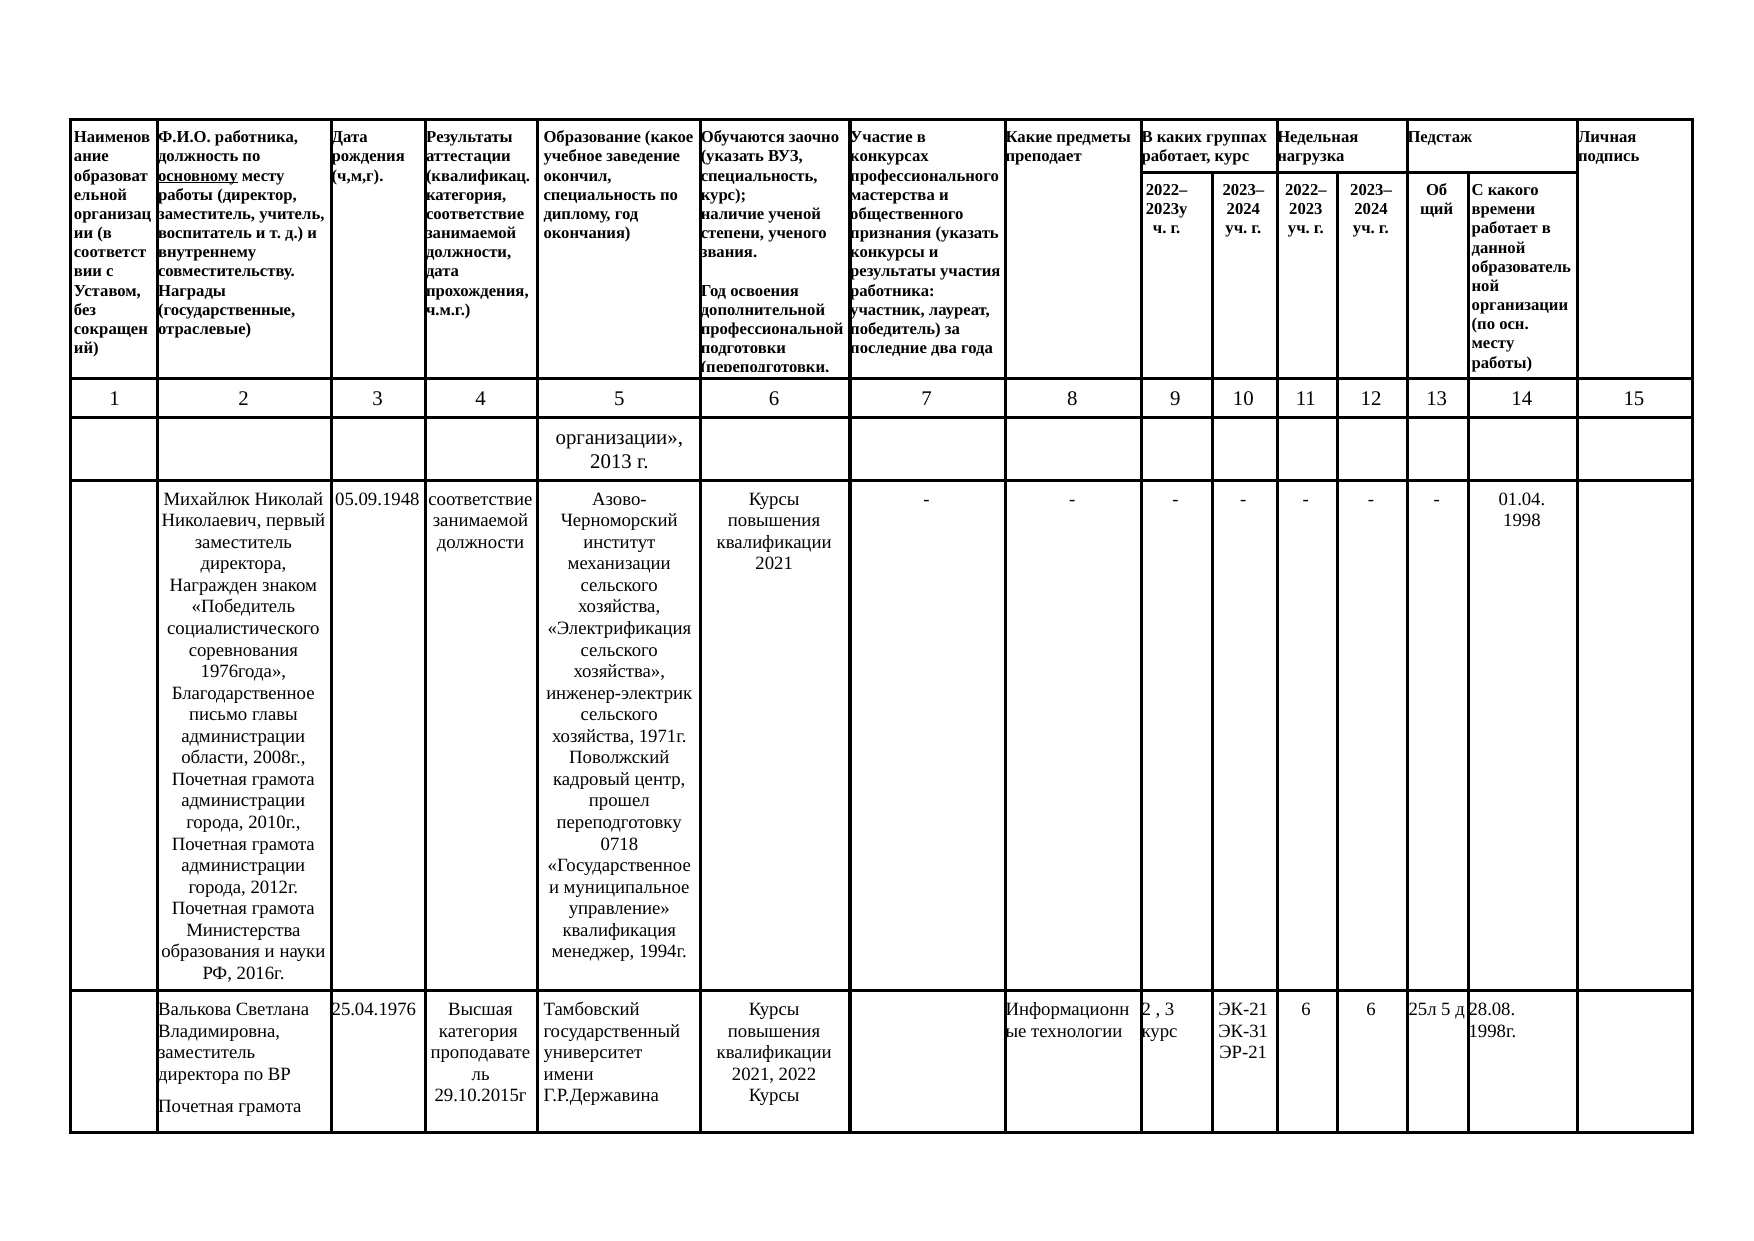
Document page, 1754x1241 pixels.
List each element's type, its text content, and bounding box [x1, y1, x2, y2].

table_cell 1 [72, 380, 156, 416]
table_cell Азово-Черноморский институт механизации сельского хозяйства, «Электрификация сельского хозяйства», инженер-электрик сельского хозяйства, 1971г. Поволжский кадровый центр, прошел переподготовку 0718 «Государственное и муниципальное управление» квалификация менеджер, 1994г. [539, 482, 699, 989]
table_cell 6 [1339, 992, 1406, 1131]
table_cell 11 [1279, 380, 1336, 416]
table_header Обучаются заочно (указать ВУЗ, специальность, курс); наличие ученой степени, ученого звания. Год освоения дополнительной профессиональной подготовки (переподготовки, повышения квалификации) [702, 121, 848, 377]
table_cell 12 [1339, 380, 1406, 416]
table_cell Курсы повышения квалификации 2021, 2022 Курсы [702, 992, 848, 1131]
table_cell организации», 2013 г. [539, 419, 699, 479]
table_cell - [1214, 482, 1276, 989]
table_cell Курсы повышения квалификации 2021 [702, 482, 848, 989]
table_cell 10 [1214, 380, 1276, 416]
table_cell 01.04. 1998 [1470, 482, 1576, 989]
table_header Результаты аттестации (квалификац. категория, соответствие занимаемой должности, дата прохождения, ч.м.г.) [427, 121, 536, 377]
table_cell 2 [159, 380, 330, 416]
table_cell [1579, 419, 1691, 479]
table_cell Тамбовский государственный университет имени Г.Р.Державина [539, 992, 699, 1131]
table_cell Михайлюк Николай Николаевич, первый заместитель директора, Награжден знаком «Победитель социалистического соревнования 1976года», Благодарственное письмо главы администрации области, 2008г., Почетная грамота администрации города, 2010г., Почетная грамота администрации города, 2012г. Почетная грамота Министерства образования и науки РФ, 2016г. [159, 482, 330, 989]
table_cell - [852, 419, 1004, 479]
table_cell соответствие занимаемой должности [427, 482, 536, 989]
table_cell - [1339, 482, 1406, 989]
table_cell - [1279, 482, 1336, 989]
table_cell [1579, 482, 1691, 989]
table_cell 14 [1470, 380, 1576, 416]
table_header Участие в конкурсах профессионального мастерства и общественного признания (указать конкурсы и результаты участия работника: участник, лауреат, победитель) за последние два года [852, 121, 1004, 377]
table_cell Высшая категория проподаватель 29.10.2015г [427, 992, 536, 1131]
table_cell [72, 482, 156, 989]
table_cell [333, 419, 424, 479]
table_cell 25.04.1976 [333, 992, 424, 1131]
table_cell 2023– 2024 уч. г. [1214, 174, 1276, 377]
table_cell 2022– 2023уч. г. [1143, 174, 1211, 377]
table_header Образование (какое учебное заведение окончил, специальность по диплому, год окончания) [539, 121, 699, 377]
table_cell Общий [1409, 174, 1467, 377]
table_cell 2023– 2024 уч. г. [1339, 174, 1406, 377]
table_cell - [1143, 482, 1211, 989]
table_cell Информационные технологии [1007, 992, 1140, 1131]
table_cell 28.08. 1998г. [1470, 992, 1576, 1131]
table_cell ЭК-21 ЭК-31 ЭР-21 [1214, 992, 1276, 1131]
table_header Педстаж [1409, 121, 1576, 171]
table_cell 5 [539, 380, 699, 416]
table_cell Валькова Светлана Владимировна, заместитель директора по ВР Почетная грамота [159, 992, 330, 1131]
table_cell [1579, 992, 1691, 1131]
table_cell - [1339, 419, 1406, 479]
table_header Ф.И.О. работника, должность по основному месту работы (директор, заместитель, учитель, воспитатель и т. д.) и внутреннему совместительству. Награды (государственные, отраслевые) [159, 121, 330, 377]
table_cell - [1409, 482, 1467, 989]
table_cell 15 [1579, 380, 1691, 416]
table_cell 6 [1279, 992, 1336, 1131]
table_cell - [1007, 482, 1140, 989]
table_cell 25л 5 д [1409, 992, 1467, 1131]
table_cell [702, 419, 848, 479]
table_cell - [852, 482, 1004, 989]
table_cell 05.09.1948 [333, 482, 424, 989]
table_cell - [1214, 419, 1276, 479]
table_cell [1409, 419, 1467, 479]
table_cell [427, 419, 536, 479]
table_header Дата рождения (ч,м,г). [333, 121, 424, 377]
table_cell 8 [1007, 380, 1140, 416]
table_header Какие предметы преподает [1007, 121, 1140, 377]
table_cell [72, 419, 156, 479]
table_header Наименование образовательной организации (в соответствии с Уставом, без сокращений) [72, 121, 156, 377]
table_cell [1470, 419, 1576, 479]
table_cell 13 [1409, 380, 1467, 416]
table_cell 3 [333, 380, 424, 416]
table_cell [72, 992, 156, 1131]
table_cell - [1279, 419, 1336, 479]
table_cell 6 [702, 380, 848, 416]
table_header Личная подпись [1579, 121, 1691, 377]
table_cell 2022– 2023 уч. г. [1279, 174, 1336, 377]
table_header Недельная нагрузка [1279, 121, 1406, 171]
table_cell [159, 419, 330, 479]
table_cell - [1143, 419, 1211, 479]
table_cell 4 [427, 380, 536, 416]
table_cell С какого времени работает в данной образовательной организации (по осн. месту работы) [1470, 174, 1576, 377]
table_cell - [1007, 419, 1140, 479]
table_cell [852, 992, 1004, 1131]
table_cell 7 [852, 380, 1004, 416]
table_cell 2 , 3 курс [1143, 992, 1211, 1131]
table_cell 9 [1143, 380, 1211, 416]
table_header В каких группах работает, курс [1143, 121, 1276, 171]
